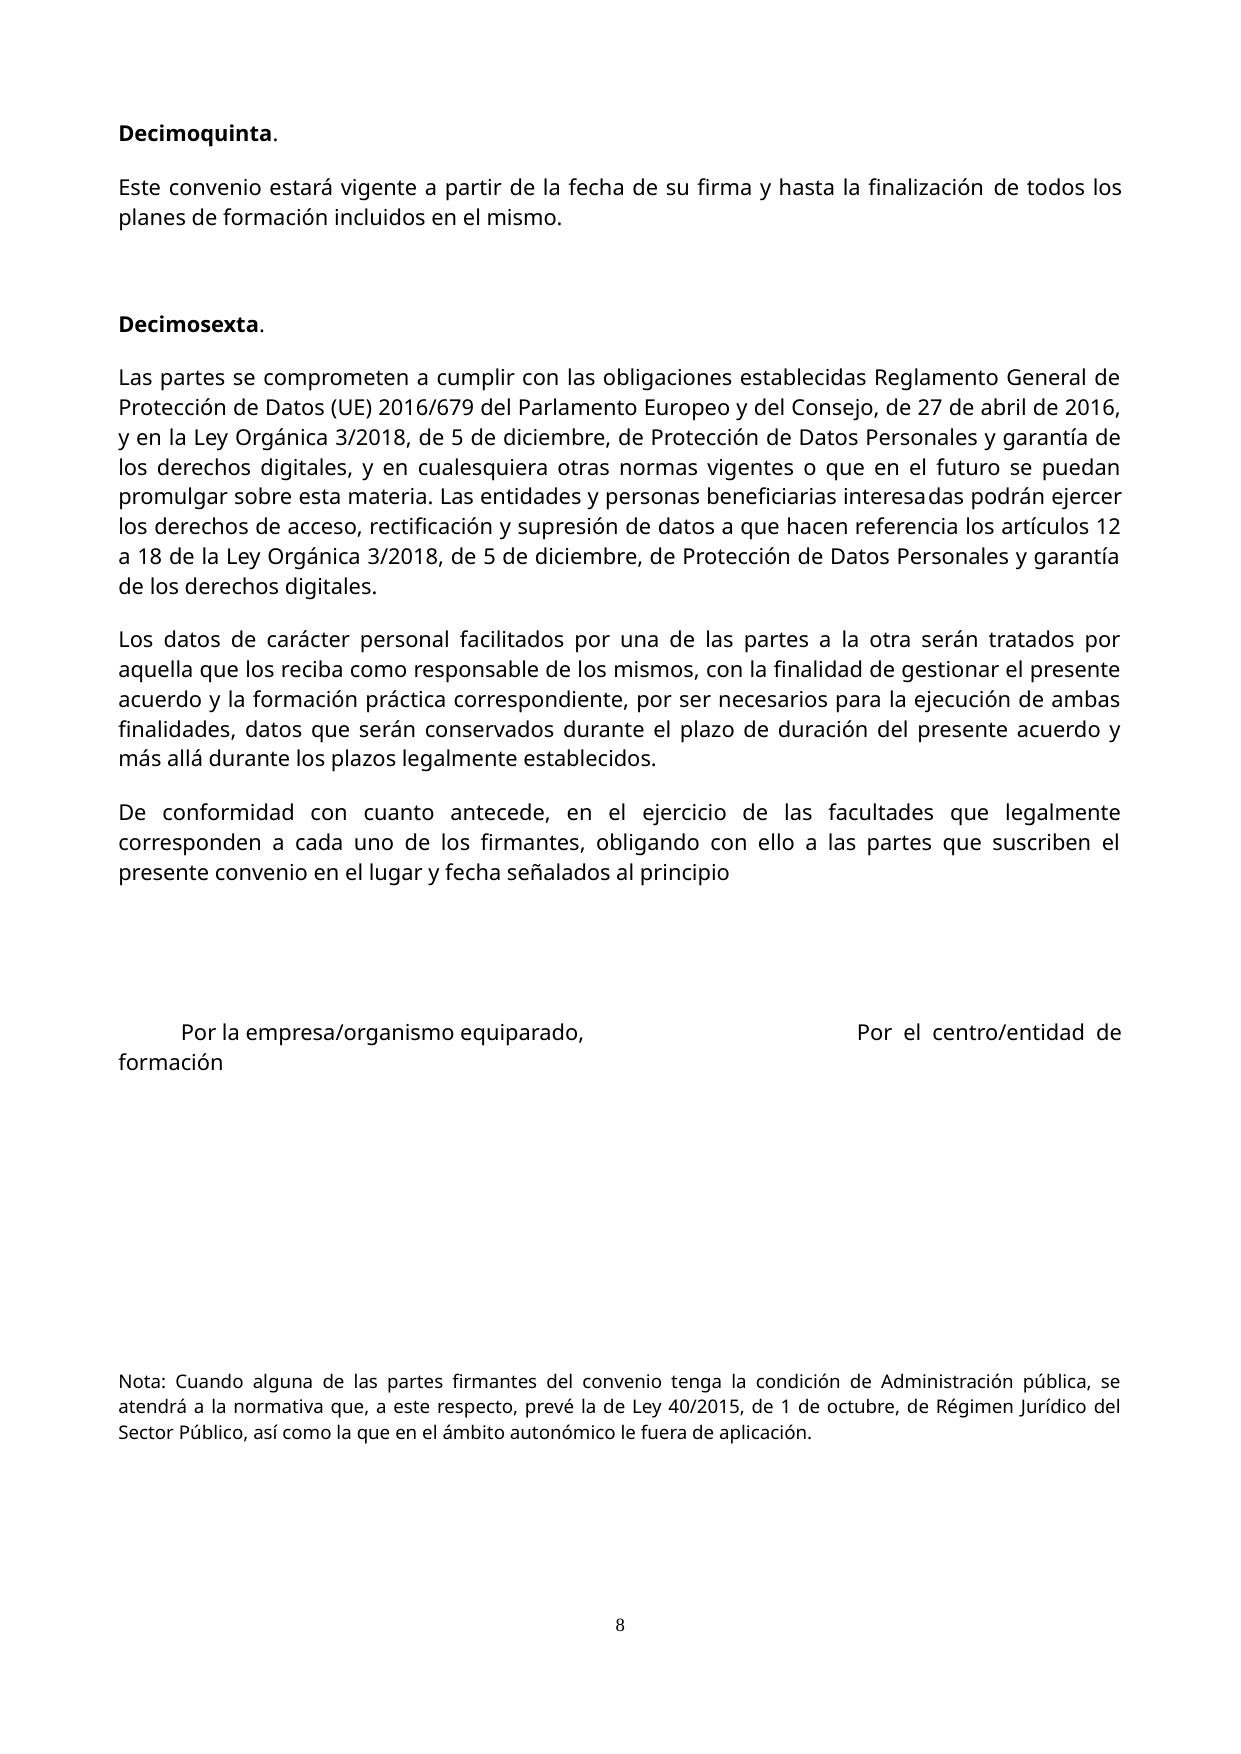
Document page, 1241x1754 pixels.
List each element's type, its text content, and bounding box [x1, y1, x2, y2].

text Decimosexta. [118, 308, 1122, 338]
text Las partes se comprometen a cumplir con las obligaciones establecidas Reglamento General de Protección de Datos (UE) 2016/679 del Parlamento Europeo y del Consejo, de 27 de abril de 2016, y en la Ley Orgánica 3/2018, de 5 de diciembre, de Protección de Datos Personales y garantía de los derechos digitales, y en cualesquiera otras normas vigentes o que en el futuro se puedan promulgar sobre esta materia. Las entidades y personas beneficiarias interesadas podrán ejercer los derechos de acceso, rectificación y supresión de datos a que hacen referencia los artículos 12 a 18 de la Ley Orgánica 3/2018, de 5 de diciembre, de Protección de Datos Personales y garantía de los derechos digitales. [118, 362, 1122, 600]
text De conformidad con cuanto antecede, en el ejercicio de las facultades que legalmente corresponden a cada uno de los firmantes, obligando con ello a las partes que suscriben el presente convenio en el lugar y fecha señalados al principio [118, 797, 1122, 886]
text Decimoquinta. [118, 118, 1122, 148]
text Nota: Cuando alguna de las partes firmantes del convenio tenga la condición de Administración pública, se atendrá a la normativa que, a este respecto, prevé la de Ley 40/2015, de 1 de octubre, de Régimen Jurídico del Sector Público, así como la que en el ámbito autonómico le fuera de aplicación. [118, 1368, 1122, 1445]
text Por la empresa/organismo equiparado, Por el centro/entidad de formación [118, 1017, 1122, 1077]
text Este convenio estará vigente a partir de la fecha de su firma y hasta la finalización de todos los planes de formación incluidos en el mismo. [118, 172, 1122, 231]
text Los datos de carácter personal facilitados por una de las partes a la otra serán tratados por aquella que los reciba como responsable de los mismos, con la finalidad de gestionar el presente acuerdo y la formación práctica correspondiente, por ser necesarios para la ejecución de ambas finalidades, datos que serán conservados durante el plazo de duración del presente acuerdo y más allá durante los plazos legalmente establecidos. [118, 624, 1122, 773]
